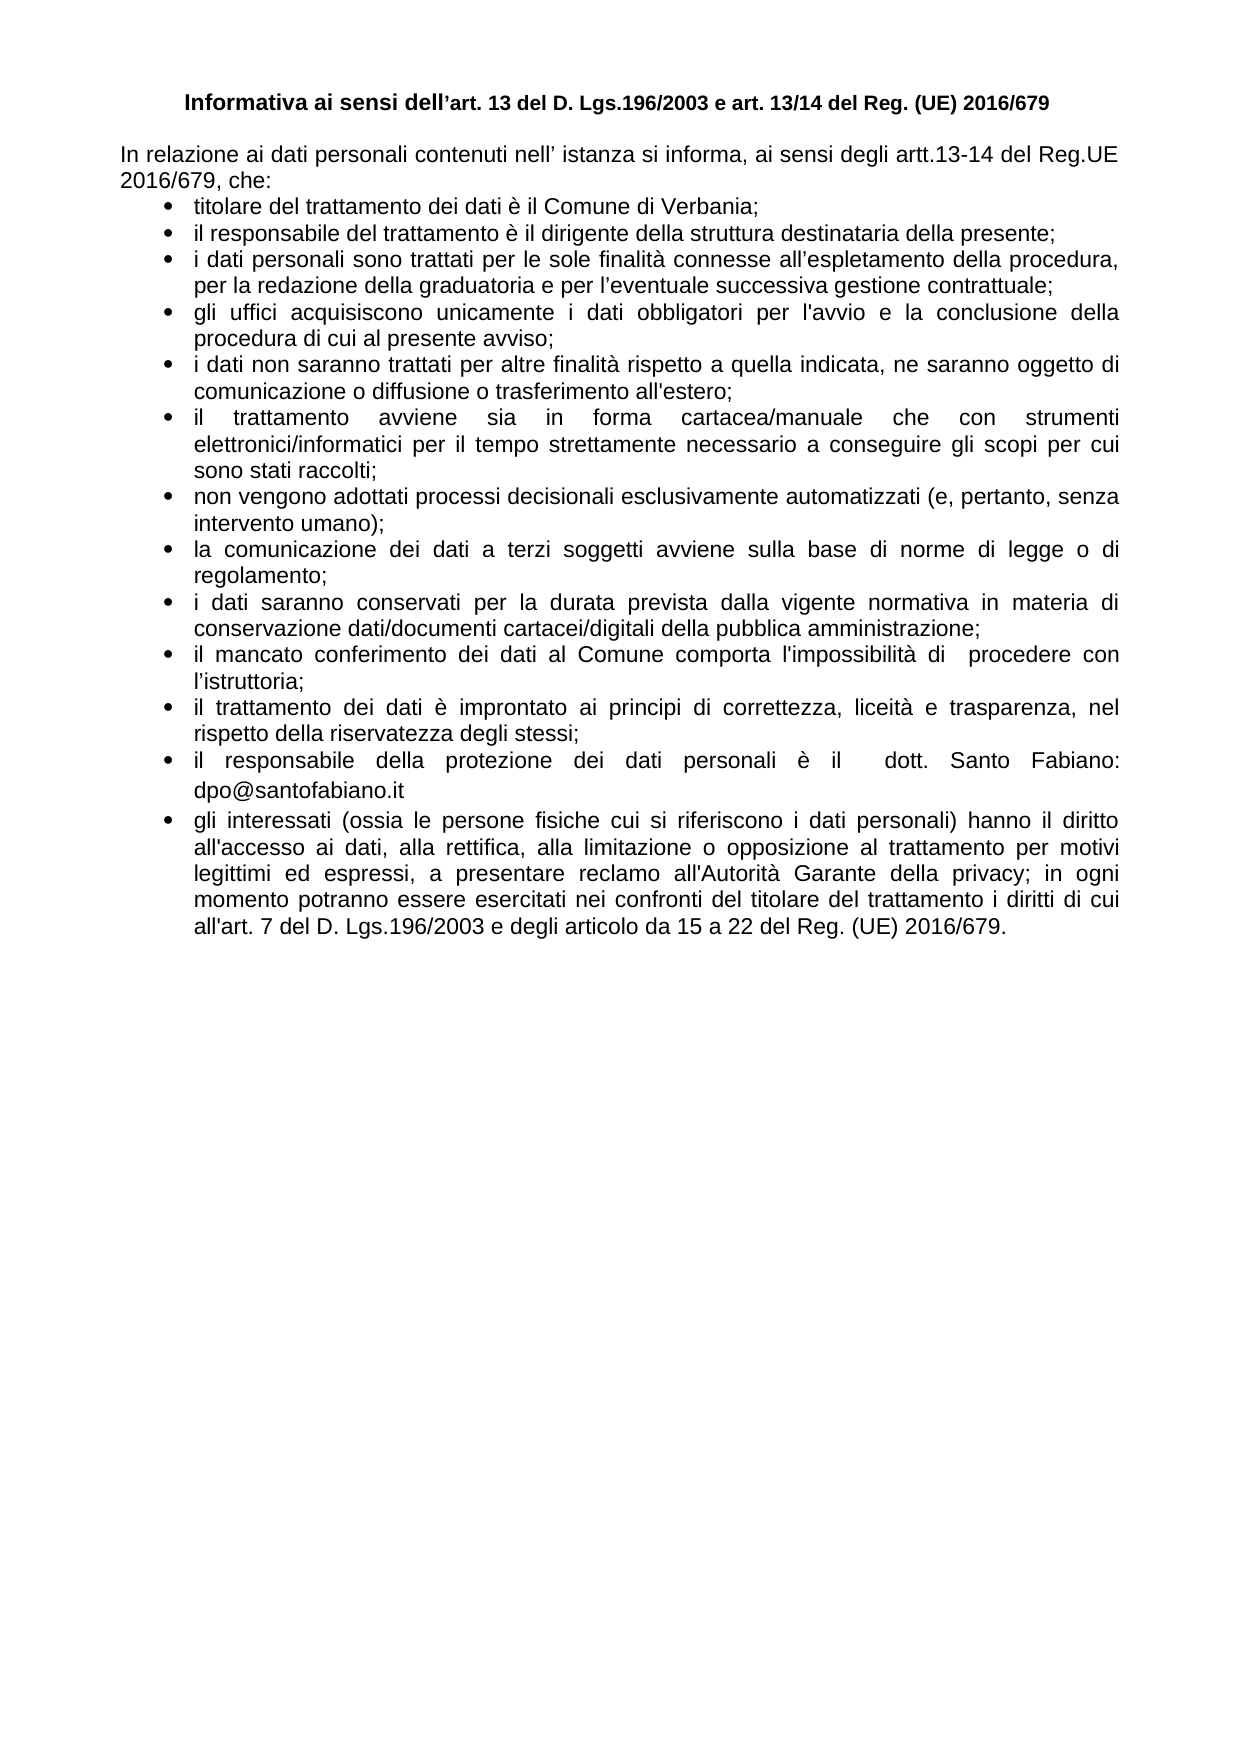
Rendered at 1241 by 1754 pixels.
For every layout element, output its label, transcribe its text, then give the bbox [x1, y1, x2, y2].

list il responsabile della protezione dei dati personali è il dott. Santo Fabiano: dpo@santofabiano.it [164, 747, 1120, 803]
list i dati personali sono trattati per le sole finalità connesse all’espletamento della procedura, per la redazione della graduatoria e per l’eventuale successiva gestione contrattuale; [164, 246, 1120, 299]
list la comunicazione dei dati a terzi soggetti avviene sulla base di norme di legge o di regolamento; [164, 536, 1120, 589]
list il trattamento dei dati è improntato ai principi di correttezza, liceità e trasparenza, nel rispetto della riservatezza degli stessi; [164, 694, 1120, 747]
list il trattamento avviene sia in forma cartacea/manuale che con strumenti elettronici/informatici per il tempo strettamente necessario a conseguire gli scopi per cui sono stati raccolti; [164, 404, 1120, 483]
list gli uffici acquisiscono unicamente i dati obbligatori per l'avvio e la conclusione della procedura di cui al presente avviso; [164, 299, 1120, 351]
list gli interessati (ossia le persone fisiche cui si riferiscono i dati personali) hanno il diritto all'accesso ai dati, alla rettifica, alla limitazione o opposizione al trattamento per motivi legittimi ed espressi, a presentare reclamo all'Autorità Garante della privacy; in ogni momento potranno essere esercitati nei confronti del titolare del trattamento i diritti di cui all'art. 7 del D. Lgs.196/2003 e degli articolo da 15 a 22 del Reg. (UE) 2016/679. [164, 807, 1120, 939]
list il responsabile del trattamento è il dirigente della struttura destinataria della presente; [164, 220, 1120, 246]
list non vengono adottati processi decisionali esclusivamente automatizzati (e, pertanto, senza intervento umano); [164, 483, 1120, 536]
text Informativa ai sensi dell’art. 13 del D. Lgs.196/2003 e art. 13/14 del Reg. (UE) 2016/679 [120, 89, 1120, 115]
list i dati non saranno trattati per altre finalità rispetto a quella indicata, ne saranno oggetto di comunicazione o diffusione o trasferimento all'estero; [164, 351, 1120, 404]
text In relazione ai dati personali contenuti nell’ istanza si informa, ai sensi degli artt.13-14 del Reg.UE 2016/679, che: [120, 141, 1120, 193]
list titolare del trattamento dei dati è il Comune di Verbania; [164, 193, 1120, 220]
list il mancato conferimento dei dati al Comune comporta l'impossibilità di procedere con l’istruttoria; [164, 641, 1120, 694]
list i dati saranno conservati per la durata prevista dalla vigente normativa in materia di conservazione dati/documenti cartacei/digitali della pubblica amministrazione; [164, 589, 1120, 641]
